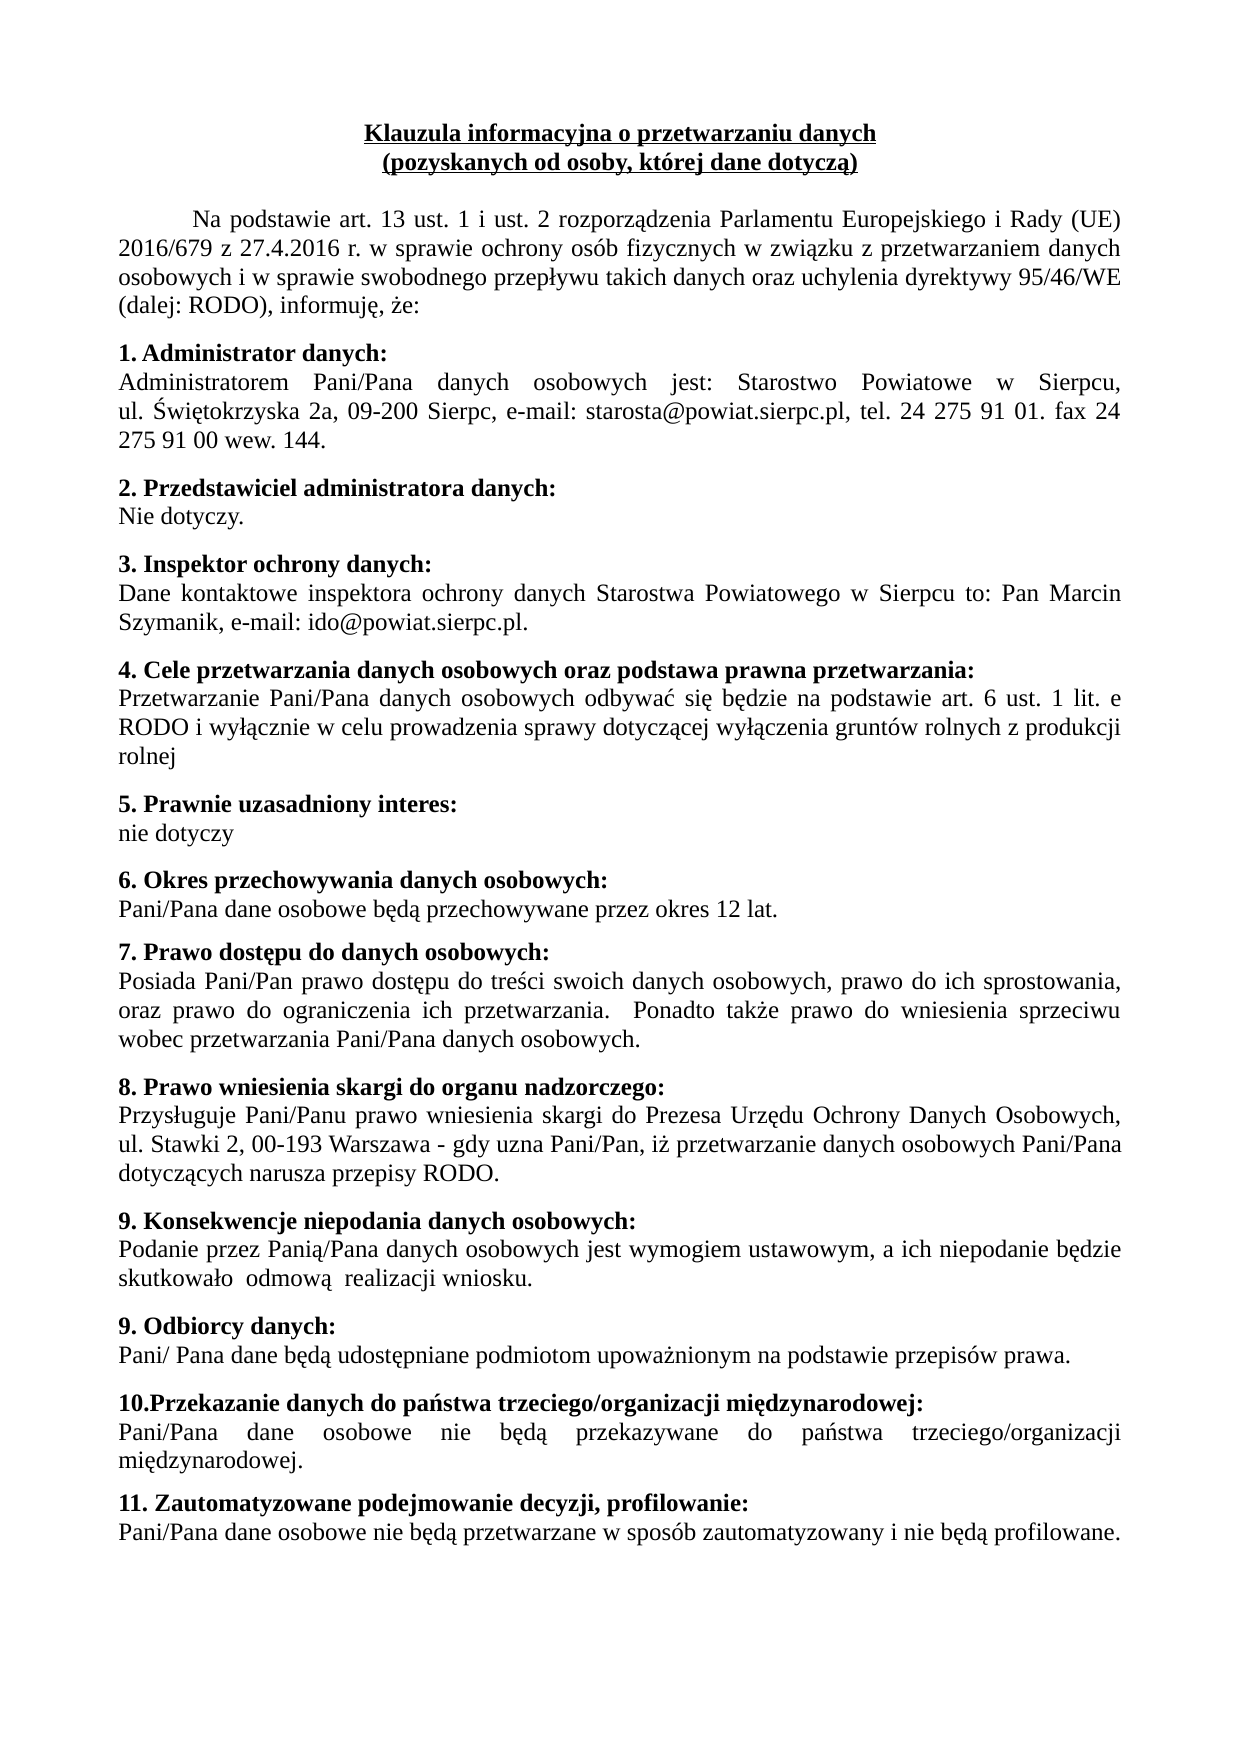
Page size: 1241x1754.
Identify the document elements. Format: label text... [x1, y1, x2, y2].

text Przysługuje Pani/Panu prawo wniesienia skargi do Prezesa Urzędu Ochrony Danych Osobowych, ul. Stawki 2, 00-193 Warszawa - gdy uzna Pani/Pan, iż przetwarzanie danych osobowych Pani/Pana dotyczących narusza przepisy RODO. [118, 1100, 1122, 1187]
text Na podstawie art. 13 ust. 1 i ust. 2 rozporządzenia Parlamentu Europejskiego i Rady (UE) 2016/679 z 27.4.2016 r. w sprawie ochrony osób fizycznych w związku z przetwarzaniem danych osobowych i w sprawie swobodnego przepływu takich danych oraz uchylenia dyrektywy 95/46/WE (dalej: RODO), informuję, że: [118, 204, 1122, 319]
text 5. Prawnie uzasadniony interes: [118, 789, 1122, 818]
text Pani/ Pana dane będą udostępniane podmiotom upoważnionym na podstawie przepisów prawa. [118, 1340, 1122, 1369]
text 9. Konsekwencje niepodania danych osobowych: [118, 1206, 1122, 1234]
text 8. Prawo wniesienia skargi do organu nadzorczego: [118, 1072, 1122, 1100]
text 2. Przedstawiciel administratora danych: [118, 473, 1122, 501]
text 4. Cele przetwarzania danych osobowych oraz podstawa prawna przetwarzania: [118, 655, 1122, 683]
text Nie dotyczy. [118, 501, 1122, 530]
text nie dotyczy [118, 818, 1122, 846]
text 3. Inspektor ochrony danych: [118, 549, 1122, 578]
text Pani/Pana dane osobowe będą przechowywane przez okres 12 lat. [118, 894, 1122, 923]
text 1. Administrator danych: [118, 338, 1122, 367]
text Podanie przez Panią/Pana danych osobowych jest wymogiem ustawowym, a ich niepodanie będzie skutkowało odmową realizacji wniosku. [118, 1234, 1122, 1292]
text Posiada Pani/Pan prawo dostępu do treści swoich danych osobowych, prawo do ich sprostowania, oraz prawo do ograniczenia ich przetwarzania. Ponadto także prawo do wniesienia sprzeciwu wobec przetwarzania Pani/Pana danych osobowych. [118, 966, 1122, 1052]
text 9. Odbiorcy danych: [118, 1311, 1122, 1340]
text Administratorem Pani/Pana danych osobowych jest: Starostwo Powiatowe w Sierpcu, ul. Świętokrzyska 2a, 09-200 Sierpc, e-mail: starosta@powiat.sierpc.pl, tel. 24 275 91 01. fax 24 275 91 00 wew. 144. [118, 367, 1122, 453]
text (pozyskanych od osoby, której dane dotyczą) [118, 147, 1122, 176]
text 11. Zautomatyzowane podejmowanie decyzji, profilowanie: [118, 1488, 1122, 1517]
text Przetwarzanie Pani/Pana danych osobowych odbywać się będzie na podstawie art. 6 ust. 1 lit. e RODO i wyłącznie w celu prowadzenia sprawy dotyczącej wyłączenia gruntów rolnych z produkcji rolnej [118, 683, 1122, 770]
text Dane kontaktowe inspektora ochrony danych Starostwa Powiatowego w Sierpcu to: Pan Marcin Szymanik, e-mail: ido@powiat.sierpc.pl. [118, 578, 1122, 636]
text Pani/Pana dane osobowe nie będą przetwarzane w sposób zautomatyzowany i nie będą profilowane. [118, 1517, 1122, 1546]
text Pani/Pana dane osobowe nie będą przekazywane do państwa trzeciego/organizacji międzynarodowej. [118, 1417, 1122, 1474]
text 10.Przekazanie danych do państwa trzeciego/organizacji międzynarodowej: [118, 1388, 1122, 1417]
text 6. Okres przechowywania danych osobowych: [118, 866, 1122, 894]
text 7. Prawo dostępu do danych osobowych: [118, 937, 1122, 966]
text Klauzula informacyjna o przetwarzaniu danych [118, 118, 1122, 147]
